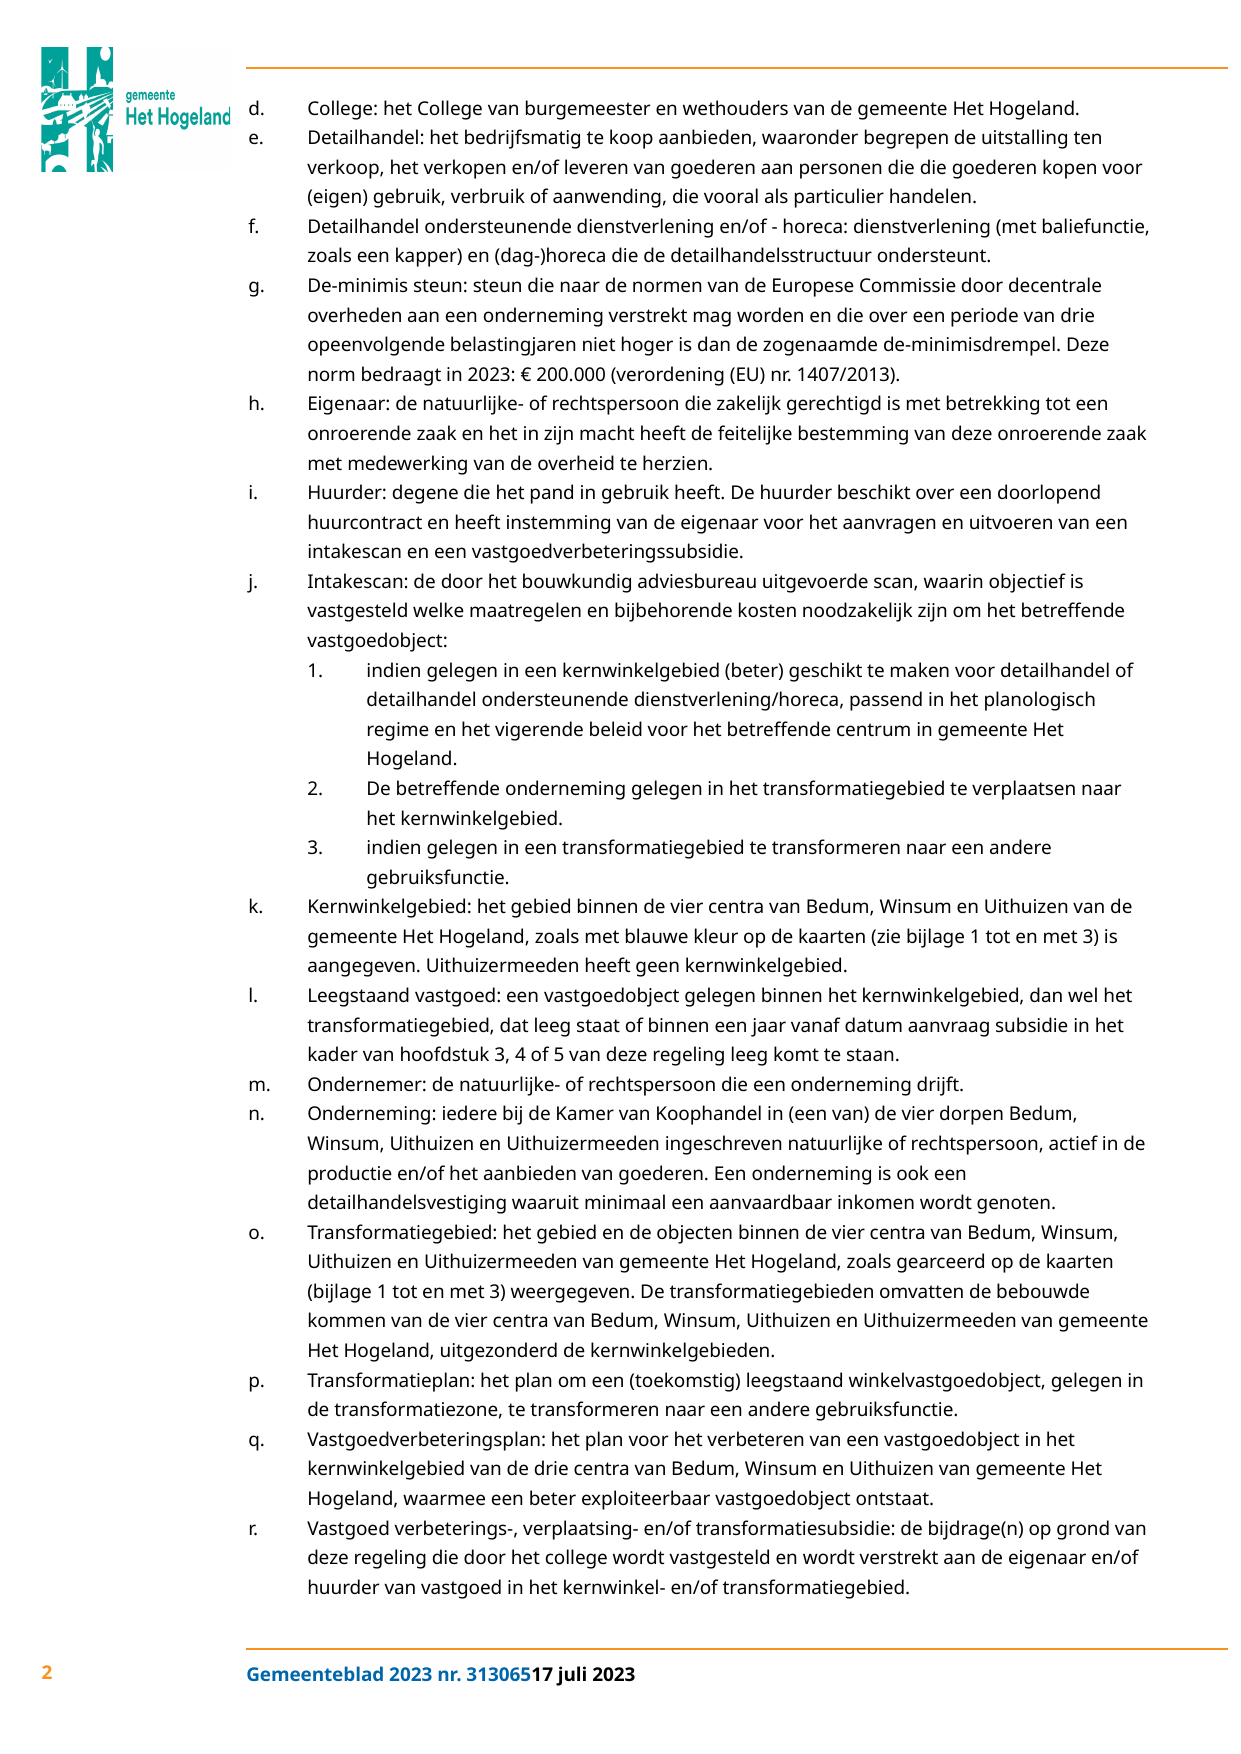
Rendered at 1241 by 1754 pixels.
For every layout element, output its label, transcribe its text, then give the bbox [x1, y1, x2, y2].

list indien gelegen in een transformatiegebied te transformeren naar een andere gebruiksfunctie. [307, 834, 1152, 890]
list Ondernemer: de natuurlijke- of rechtspersoon die een onderneming drijft. [248, 1071, 1152, 1097]
picture [41, 47, 231, 172]
list Detailhandel: het bedrijfsmatig te koop aanbieden, waaronder begrepen de uitstalling ten verkoop, het verkopen en/of leveren van goederen aan personen die die goederen kopen voor (eigen) gebruik, verbruik of aanwending, die vooral als particulier handelen. [248, 124, 1152, 209]
list Transformatiegebied: het gebied en de objecten binnen de vier centra van Bedum, Winsum, Uithuizen en Uithuizermeeden van gemeente Het Hogeland, zoals gearceerd op de kaarten (bijlage 1 tot en met 3) weergegeven. De transformatiegebieden omvatten de bebouwde kommen van de vier centra van Bedum, Winsum, Uithuizen en Uithuizermeeden van gemeente Het Hogeland, uitgezonderd de kernwinkelgebieden. [248, 1219, 1152, 1363]
list Onderneming: iedere bij de Kamer van Koophandel in (een van) de vier dorpen Bedum, Winsum, Uithuizen en Uithuizermeeden ingeschreven natuurlijke of rechtspersoon, actief in de productie en/of het aanbieden van goederen. Een onderneming is ook een detailhandelsvestiging waaruit minimaal een aanvaardbaar inkomen wordt genoten. [248, 1101, 1152, 1215]
list Transformatieplan: het plan om een (toekomstig) leegstaand winkelvastgoedobject, gelegen in de transformatiezone, te transformeren naar een andere gebruiksfunctie. [248, 1367, 1152, 1422]
list Vastgoed verbeterings-, verplaatsing- en/of transformatiesubsidie: de bijdrage(n) op grond van deze regeling die door het college wordt vastgesteld en wordt verstrekt aan de eigenaar en/of huurder van vastgoed in het kernwinkel- en/of transformatiegebied. [248, 1515, 1152, 1600]
list Kernwinkelgebied: het gebied binnen de vier centra van Bedum, Winsum en Uithuizen van de gemeente Het Hogeland, zoals met blauwe kleur op de kaarten (zie bijlage 1 tot en met 3) is aangegeven. Uithuizermeeden heeft geen kernwinkelgebied. [248, 893, 1152, 978]
list indien gelegen in een kernwinkelgebied (beter) geschikt te maken voor detailhandel of detailhandel ondersteunende dienstverlening/horeca, passend in het planologisch regime en het vigerende beleid voor het betreffende centrum in gemeente Het Hogeland. [307, 657, 1152, 771]
list Detailhandel ondersteunende dienstverlening en/of - horeca: dienstverlening (met baliefunctie, zoals een kapper) en (dag-)horeca die de detailhandelsstructuur ondersteunt. [248, 213, 1152, 268]
list De betreffende onderneming gelegen in het transformatiegebied te verplaatsen naar het kernwinkelgebied. [307, 775, 1152, 831]
list Huurder: degene die het pand in gebruik heeft. De huurder beschikt over een doorlopend huurcontract en heeft instemming van de eigenaar voor het aanvragen en uitvoeren van een intakescan en een vastgoedverbeteringssubsidie. [248, 479, 1152, 564]
list De-minimis steun: steun die naar de normen van de Europese Commissie door decentrale overheden aan een onderneming verstrekt mag worden en die over een periode van drie opeenvolgende belastingjaren niet hoger is dan de zogenaamde de-minimisdrempel. Deze norm bedraagt in 2023: € 200.000 (verordening (EU) nr. 1407/2013). [248, 272, 1152, 387]
list College: het College van burgemeester en wethouders van de gemeente Het Hogeland. [248, 95, 1152, 121]
list Leegstaand vastgoed: een vastgoedobject gelegen binnen het kernwinkelgebied, dan wel het transformatiegebied, dat leeg staat of binnen een jaar vanaf datum aanvraag subsidie in het kader van hoofdstuk 3, 4 of 5 van deze regeling leeg komt te staan. [248, 982, 1152, 1067]
list Vastgoedverbeteringsplan: het plan voor het verbeteren van een vastgoedobject in het kernwinkelgebied van de drie centra van Bedum, Winsum en Uithuizen van gemeente Het Hogeland, waarmee een beter exploiteerbaar vastgoedobject ontstaat. [248, 1426, 1152, 1511]
list Intakescan: de door het bouwkundig adviesbureau uitgevoerde scan, waarin objectief is vastgesteld welke maatregelen en bijbehorende kosten noodzakelijk zijn om het betreffende vastgoedobject: [248, 568, 1152, 653]
list Eigenaar: de natuurlijke- of rechtspersoon die zakelijk gerechtigd is met betrekking tot een onroerende zaak en het in zijn macht heeft de feitelijke bestemming van deze onroerende zaak met medewerking van de overheid te herzien. [248, 391, 1152, 476]
